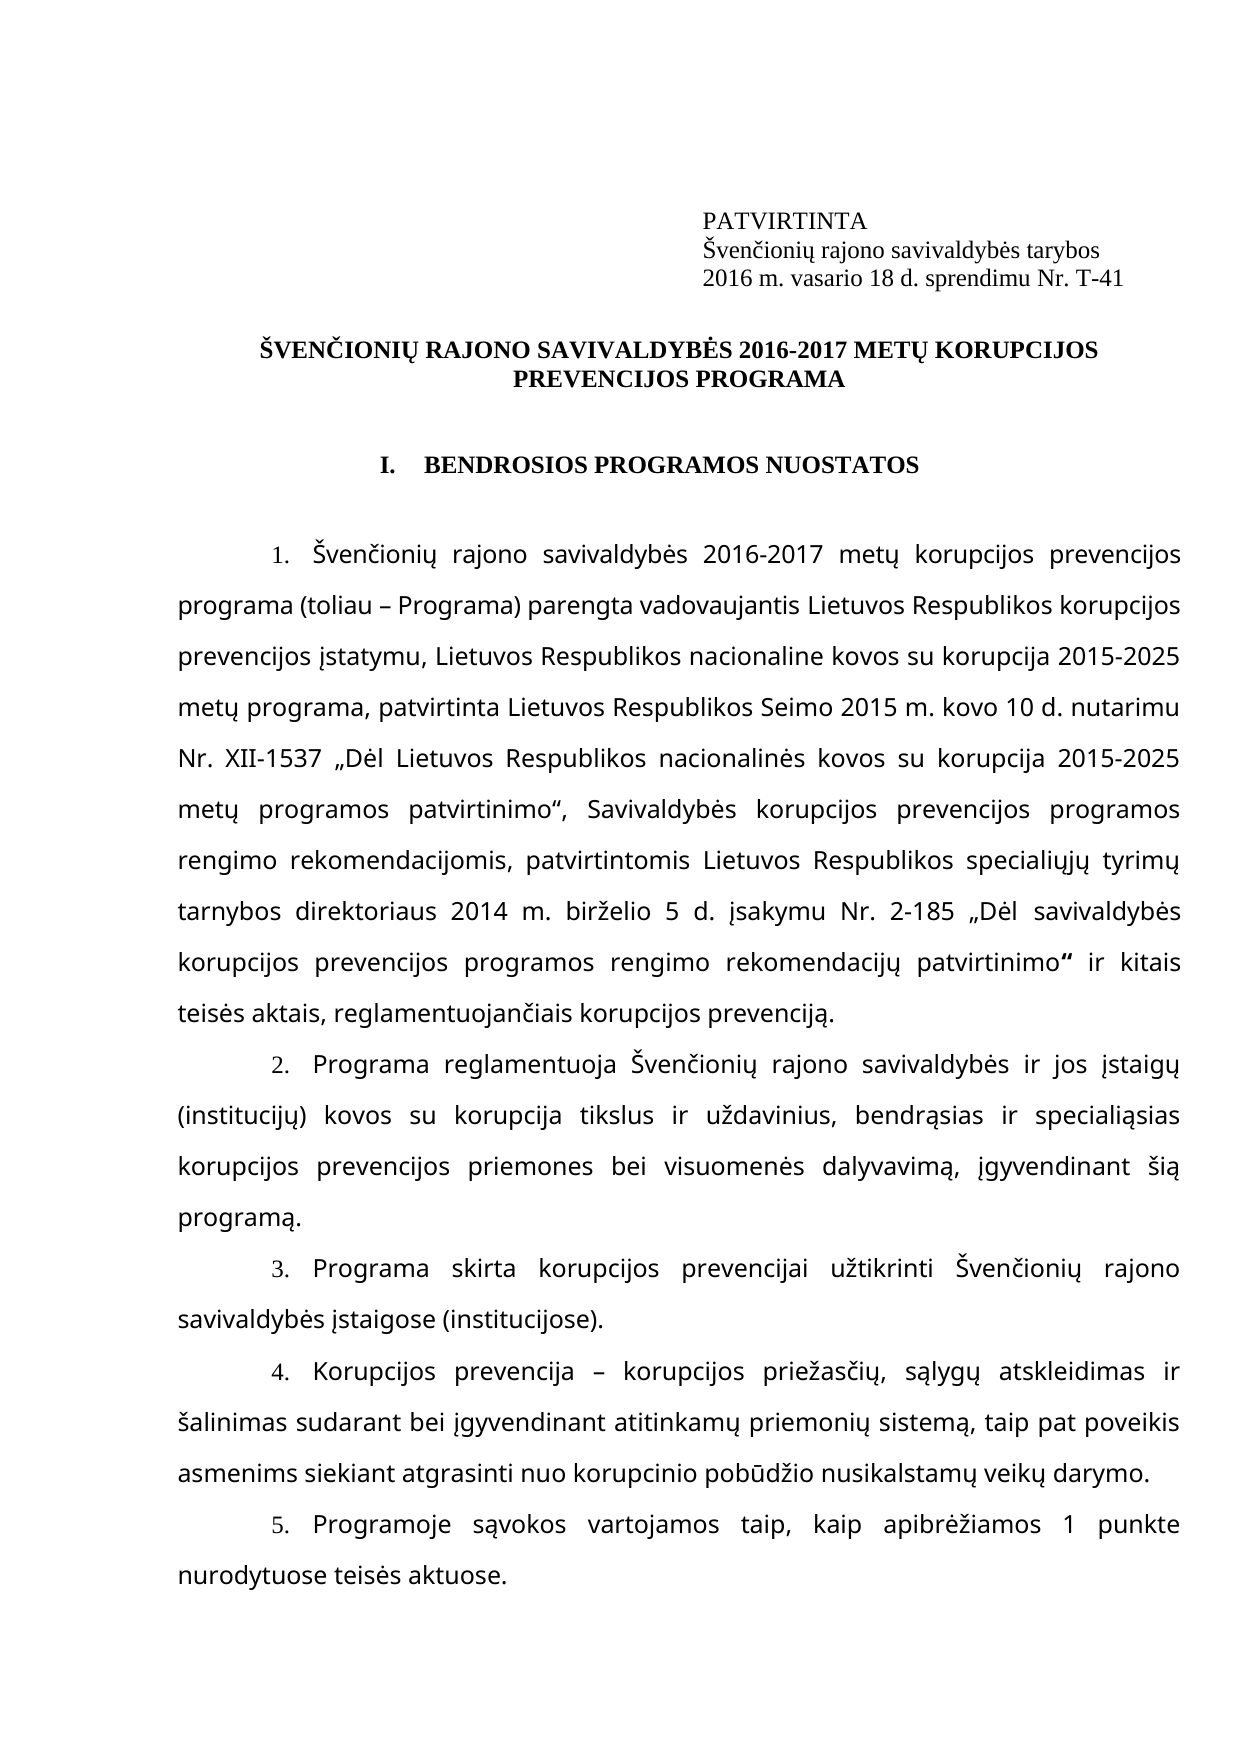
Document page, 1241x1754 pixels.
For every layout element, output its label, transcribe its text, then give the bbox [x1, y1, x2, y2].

text 4. Korupcijos prevencija – korupcijos priežasčių, sąlygų atskleidimas ir šalinimas sudarant bei įgyvendinant atitinkamų priemonių sistemą, taip pat poveikis asmenims siekiant atgrasinti nuo korupcinio pobūdžio nusikalstamų veikų darymo. [177, 1353, 1181, 1489]
text I. BENDROSIOS PROGRAMOS NUOSTATOS [177, 450, 1122, 479]
text PATVIRTINTA [627, 206, 1181, 235]
text 1. Švenčionių rajono savivaldybės 2016-2017 metų korupcijos prevencijos programa (toliau – Programa) parengta vadovaujantis Lietuvos Respublikos korupcijos prevencijos įstatymu, Lietuvos Respublikos nacionaline kovos su korupcija 2015-2025 metų programa, patvirtinta Lietuvos Respublikos Seimo 2015 m. kovo 10 d. nutarimu Nr. XII-1537 „Dėl Lietuvos Respublikos nacionalinės kovos su korupcija 2015-2025 metų programos patvirtinimo“, Savivaldybės korupcijos prevencijos programos rengimo rekomendacijomis, patvirtintomis Lietuvos Respublikos specialiųjų tyrimų tarnybos direktoriaus 2014 m. birželio 5 d. įsakymu Nr. 2-185 „Dėl savivaldybės korupcijos prevencijos programos rengimo rekomendacijų patvirtinimo“ ir kitais teisės aktais, reglamentuojančiais korupcijos prevenciją. [177, 537, 1181, 1030]
text ŠVENČIONIŲ RAJONO SAVIVALDYBĖS 2016-2017 METŲ KORUPCIJOS PREVENCIJOS PROGRAMA [177, 335, 1181, 393]
text Švenčionių rajono savivaldybės tarybos [627, 235, 1181, 263]
text 2016 m. vasario 18 d. sprendimu Nr. T-41 [627, 263, 1181, 292]
text 2. Programa reglamentuoja Švenčionių rajono savivaldybės ir jos įstaigų (institucijų) kovos su korupcija tikslus ir uždavinius, bendrąsias ir specialiąsias korupcijos prevencijos priemones bei visuomenės dalyvavimą, įgyvendinant šią programą. [177, 1047, 1181, 1234]
text 5. Programoje sąvokos vartojamos taip, kaip apibrėžiamos 1 punkte nurodytuose teisės aktuose. [177, 1506, 1181, 1591]
text 3. Programa skirta korupcijos prevencijai užtikrinti Švenčionių rajono savivaldybės įstaigose (institucijose). [177, 1251, 1181, 1336]
